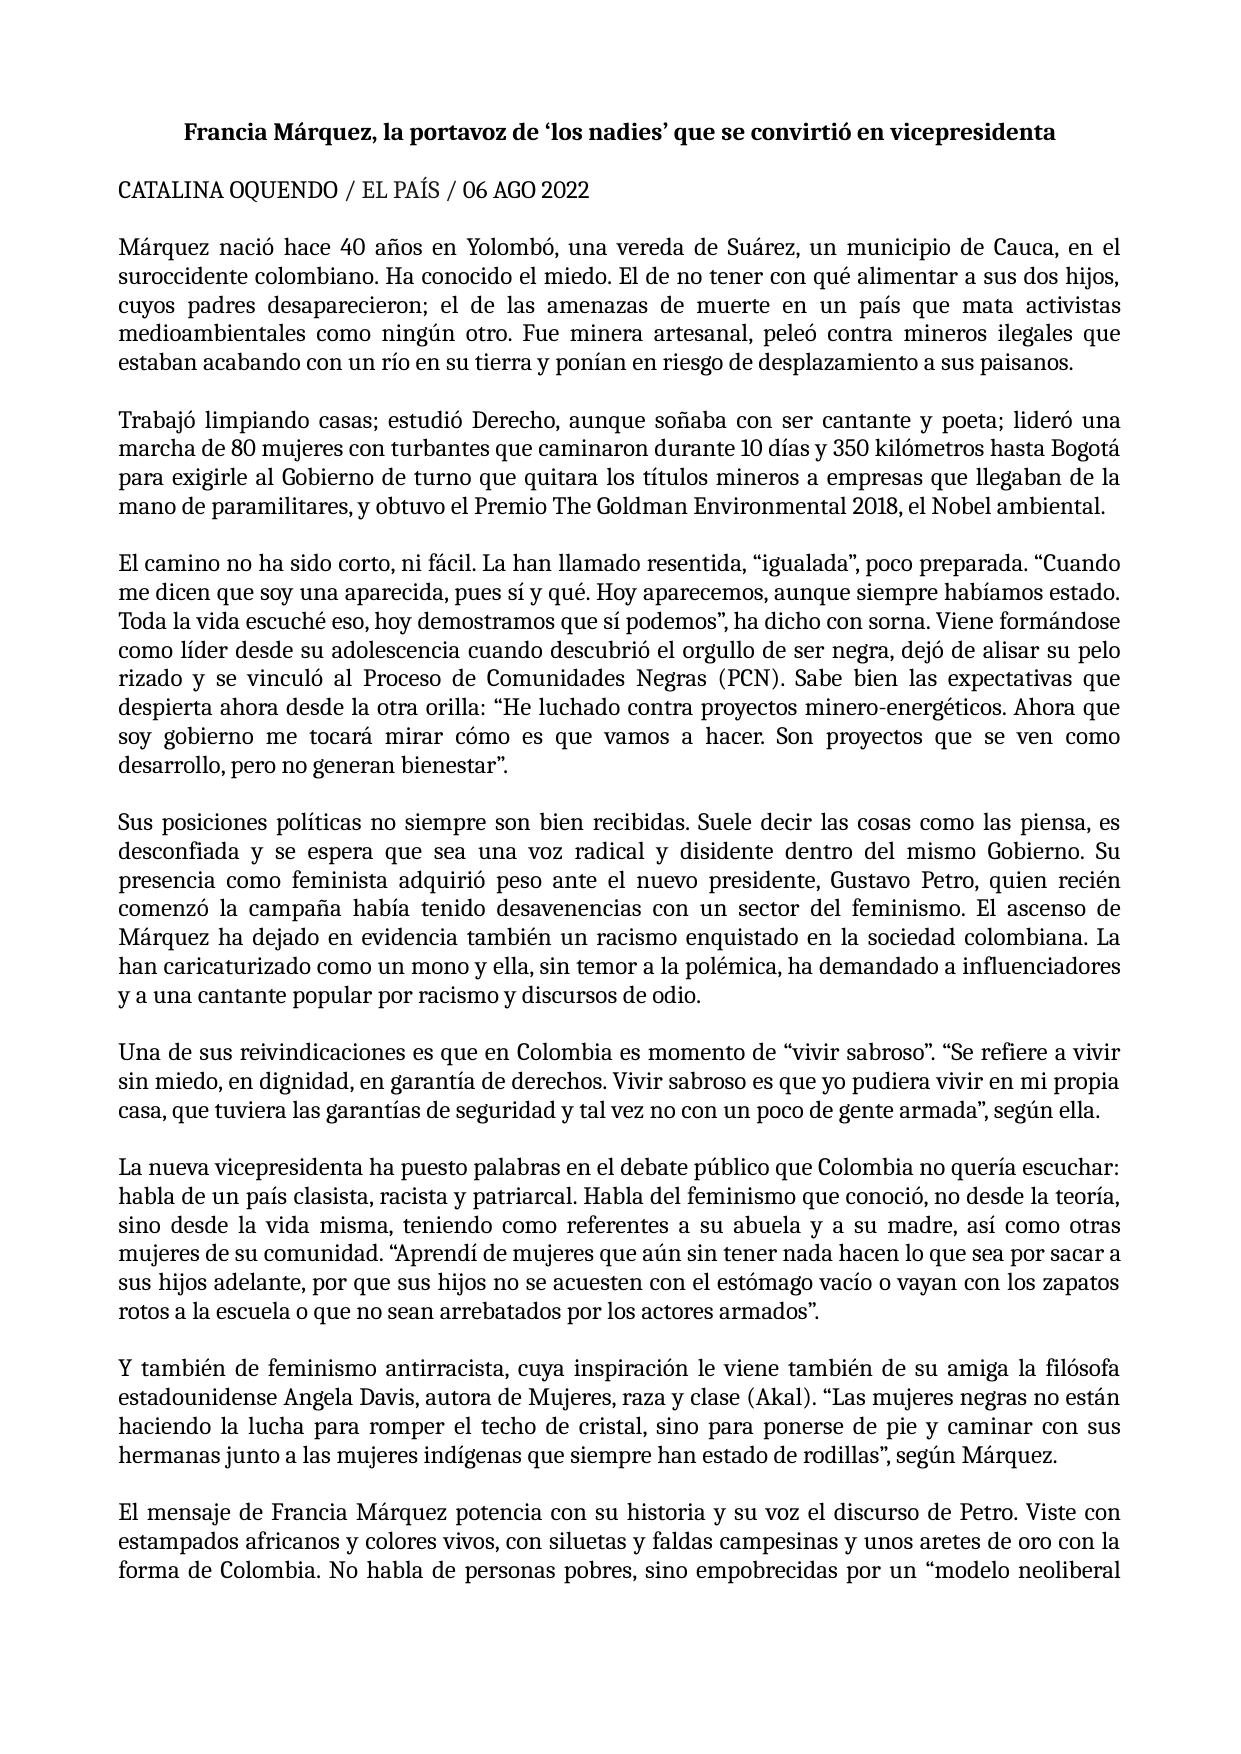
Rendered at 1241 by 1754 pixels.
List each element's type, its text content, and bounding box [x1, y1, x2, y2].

text CATALINA OQUENDO / EL PAÍS / 06 AGO 2022 [118, 176, 1122, 204]
text Una de sus reivindicaciones es que en Colombia es momento de “vivir sabroso”. “Se refiere a vivir sin miedo, en dignidad, en garantía de derechos. Vivir sabroso es que yo pudiera vivir en mi propia casa, que tuviera las garantías de seguridad y tal vez no con un poco de gente armada”, según ella. [118, 1038, 1122, 1124]
text El camino no ha sido corto, ni fácil. La han llamado resentida, “igualada”, poco preparada. “Cuando me dicen que soy una aparecida, pues sí y qué. Hoy aparecemos, aunque siempre habíamos estado. Toda la vida escuché eso, hoy demostramos que sí podemos”, ha dicho con sorna. Viene formándose como líder desde su adolescencia cuando descubrió el orgullo de ser negra, dejó de alisar su pelo rizado y se vinculó al Proceso de Comunidades Negras (PCN). Sabe bien las expectativas que despierta ahora desde la otra orilla: “He luchado contra proyectos minero-energéticos. Ahora que soy gobierno me tocará mirar cómo es que vamos a hacer. Son proyectos que se ven como desarrollo, pero no generan bienestar”. [118, 549, 1122, 779]
text Márquez nació hace 40 años en Yolombó, una vereda de Suárez, un municipio de Cauca, en el suroccidente colombiano. Ha conocido el miedo. El de no tener con qué alimentar a sus dos hijos, cuyos padres desaparecieron; el de las amenazas de muerte en un país que mata activistas medioambientales como ningún otro. Fue minera artesanal, peleó contra mineros ilegales que estaban acabando con un río en su tierra y ponían en riesgo de desplazamiento a sus paisanos. [118, 233, 1122, 377]
text La nueva vicepresidenta ha puesto palabras en el debate público que Colombia no quería escuchar: habla de un país clasista, racista y patriarcal. Habla del feminismo que conoció, no desde la teoría, sino desde la vida misma, teniendo como referentes a su abuela y a su madre, así como otras mujeres de su comunidad. “Aprendí de mujeres que aún sin tener nada hacen lo que sea por sacar a sus hijos adelante, por que sus hijos no se acuesten con el estómago vacío o vayan con los zapatos rotos a la escuela o que no sean arrebatados por los actores armados”. [118, 1153, 1122, 1326]
text Francia Márquez, la portavoz de ‘los nadies’ que se convirtió en vicepresidenta [118, 118, 1122, 147]
text Trabajó limpiando casas; estudió Derecho, aunque soñaba con ser cantante y poeta; lideró una marcha de 80 mujeres con turbantes que caminaron durante 10 días y 350 kilómetros hasta Bogotá para exigirle al Gobierno de turno que quitara los títulos mineros a empresas que llegaban de la mano de paramilitares, y obtuvo el Premio The Goldman Environmental 2018, el Nobel ambiental. [118, 406, 1122, 521]
text Sus posiciones políticas no siempre son bien recibidas. Suele decir las cosas como las piensa, es desconfiada y se espera que sea una voz radical y disidente dentro del mismo Gobierno. Su presencia como feminista adquirió peso ante el nuevo presidente, Gustavo Petro, quien recién comenzó la campaña había tenido desavenencias con un sector del feminismo. El ascenso de Márquez ha dejado en evidencia también un racismo enquistado en la sociedad colombiana. La han caricaturizado como un mono y ella, sin temor a la polémica, ha demandado a influenciadores y a una cantante popular por racismo y discursos de odio. [118, 808, 1122, 1009]
text El mensaje de Francia Márquez potencia con su historia y su voz el discurso de Petro. Viste con estampados africanos y colores vivos, con siluetas y faldas campesinas y unos aretes de oro con la forma de Colombia. No habla de personas pobres, sino empobrecidas por un “modelo neoliberal [118, 1498, 1122, 1584]
text Y también de feminismo antirracista, cuya inspiración le viene también de su amiga la filósofa estado­unidense Angela Davis, autora de Mujeres, raza y clase (Akal). “Las mujeres negras no están haciendo la lucha para romper el techo de cristal, sino para ponerse de pie y caminar con sus hermanas junto a las mujeres indígenas que siempre han estado de rodillas”, según Márquez. [118, 1354, 1122, 1469]
